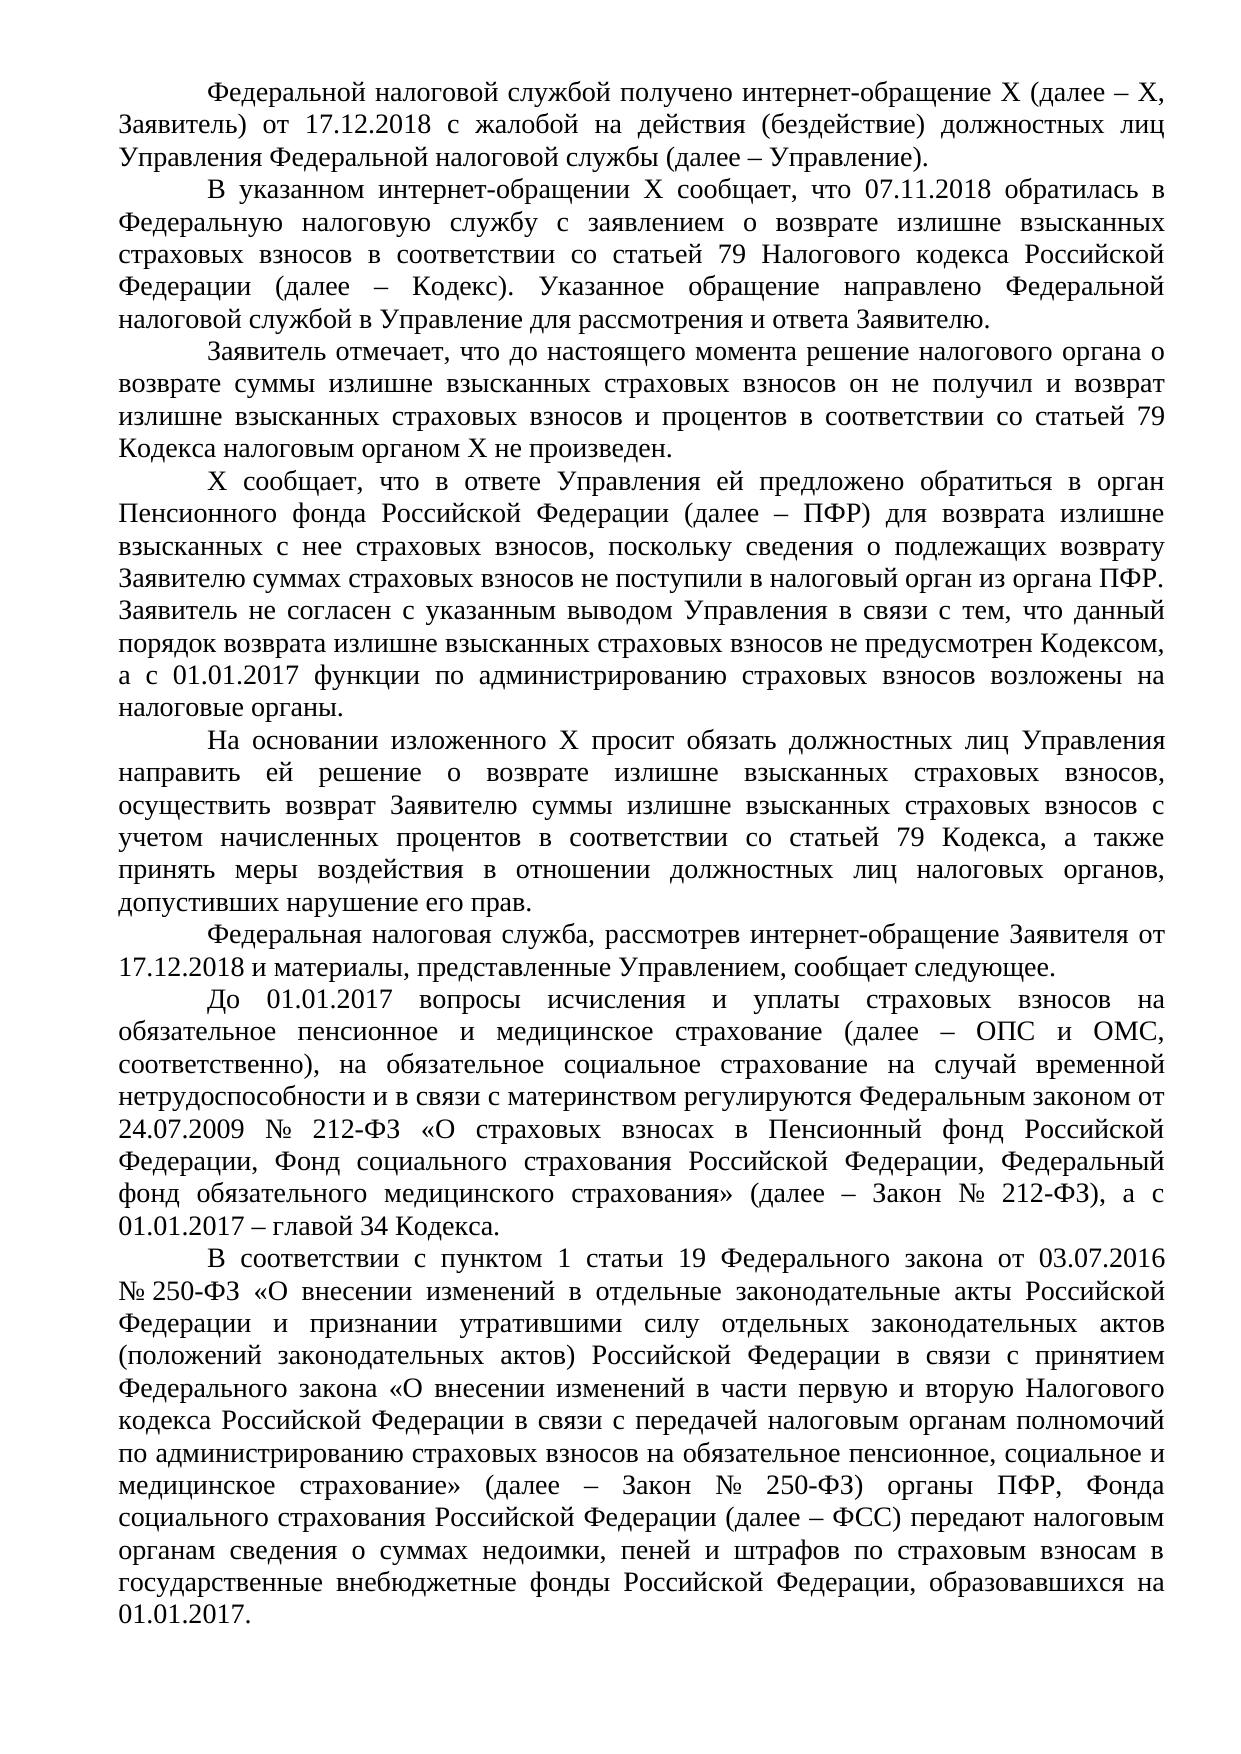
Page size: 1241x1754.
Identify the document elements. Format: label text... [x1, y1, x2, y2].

text Х сообщает, что в ответе Управления ей предложено обратиться в орган Пенсионного фонда Российской Федерации (далее – ПФР) для возврата излишне взысканных с нее страховых взносов, поскольку сведения о подлежащих возврату Заявителю суммах страховых взносов не поступили в налоговый орган из органа ПФР. Заявитель не согласен с указанным выводом Управления в связи с тем, что данный порядок возврата излишне взысканных страховых взносов не предусмотрен Кодексом, а с 01.01.2017 функции по администрированию страховых взносов возложены на налоговые органы. [118, 464, 1166, 723]
text Заявитель отмечает, что до настоящего момента решение налогового органа о возврате суммы излишне взысканных страховых взносов он не получил и возврат излишне взысканных страховых взносов и процентов в соответствии со статьей 79 Кодекса налоговым органом Х не произведен. [118, 334, 1166, 464]
text Федеральной налоговой службой получено интернет-обращение Х (далее – Х, Заявитель) от 17.12.2018 с жалобой на действия (бездействие) должностных лиц Управления Федеральной налоговой службы (далее – Управление). [118, 75, 1166, 172]
text В указанном интернет-обращении Х сообщает, что 07.11.2018 обратилась в Федеральную налоговую службу с заявлением о возврате излишне взысканных страховых взносов в соответствии со статьей 79 Налогового кодекса Российской Федерации (далее – Кодекс). Указанное обращение направлено Федеральной налоговой службой в Управление для рассмотрения и ответа Заявителю. [118, 172, 1166, 334]
text Федеральная налоговая служба, рассмотрев интернет-обращение Заявителя от 17.12.2018 и материалы, представленные Управлением, сообщает следующее. [118, 917, 1166, 982]
text В соответствии с пунктом 1 статьи 19 Федерального закона от 03.07.2016 № 250-ФЗ «О внесении изменений в отдельные законодательные акты Российской Федерации и признании утратившими силу отдельных законодательных актов (положений законодательных актов) Российской Федерации в связи с принятием Федерального закона «О внесении изменений в части первую и вторую Налогового кодекса Российской Федерации в связи с передачей налоговым органам полномочий по администрированию страховых взносов на обязательное пенсионное, социальное и медицинское страхование» (далее – Закон № 250-ФЗ) органы ПФР, Фонда социального страхования Российской Федерации (далее – ФСС) передают налоговым органам сведения о суммах недоимки, пеней и штрафов по страховым взносам в государственные внебюджетные фонды Российской Федерации, образовавшихся на 01.01.2017. [118, 1241, 1166, 1630]
text До 01.01.2017 вопросы исчисления и уплаты страховых взносов на обязательное пенсионное и медицинское страхование (далее – ОПС и ОМС, соответственно), на обязательное социальное страхование на случай временной нетрудоспособности и в связи с материнством регулируются Федеральным законом от 24.07.2009 № 212-ФЗ «О страховых взносах в Пенсионный фонд Российской Федерации, Фонд социального страхования Российской Федерации, Федеральный фонд обязательного медицинского страхования» (далее – Закон № 212-ФЗ), а с 01.01.2017 – главой 34 Кодекса. [118, 982, 1166, 1241]
text На основании изложенного Х просит обязать должностных лиц Управления направить ей решение о возврате излишне взысканных страховых взносов, осуществить возврат Заявителю суммы излишне взысканных страховых взносов с учетом начисленных процентов в соответствии со статьей 79 Кодекса, а также принять меры воздействия в отношении должностных лиц налоговых органов, допустивших нарушение его прав. [118, 723, 1166, 917]
